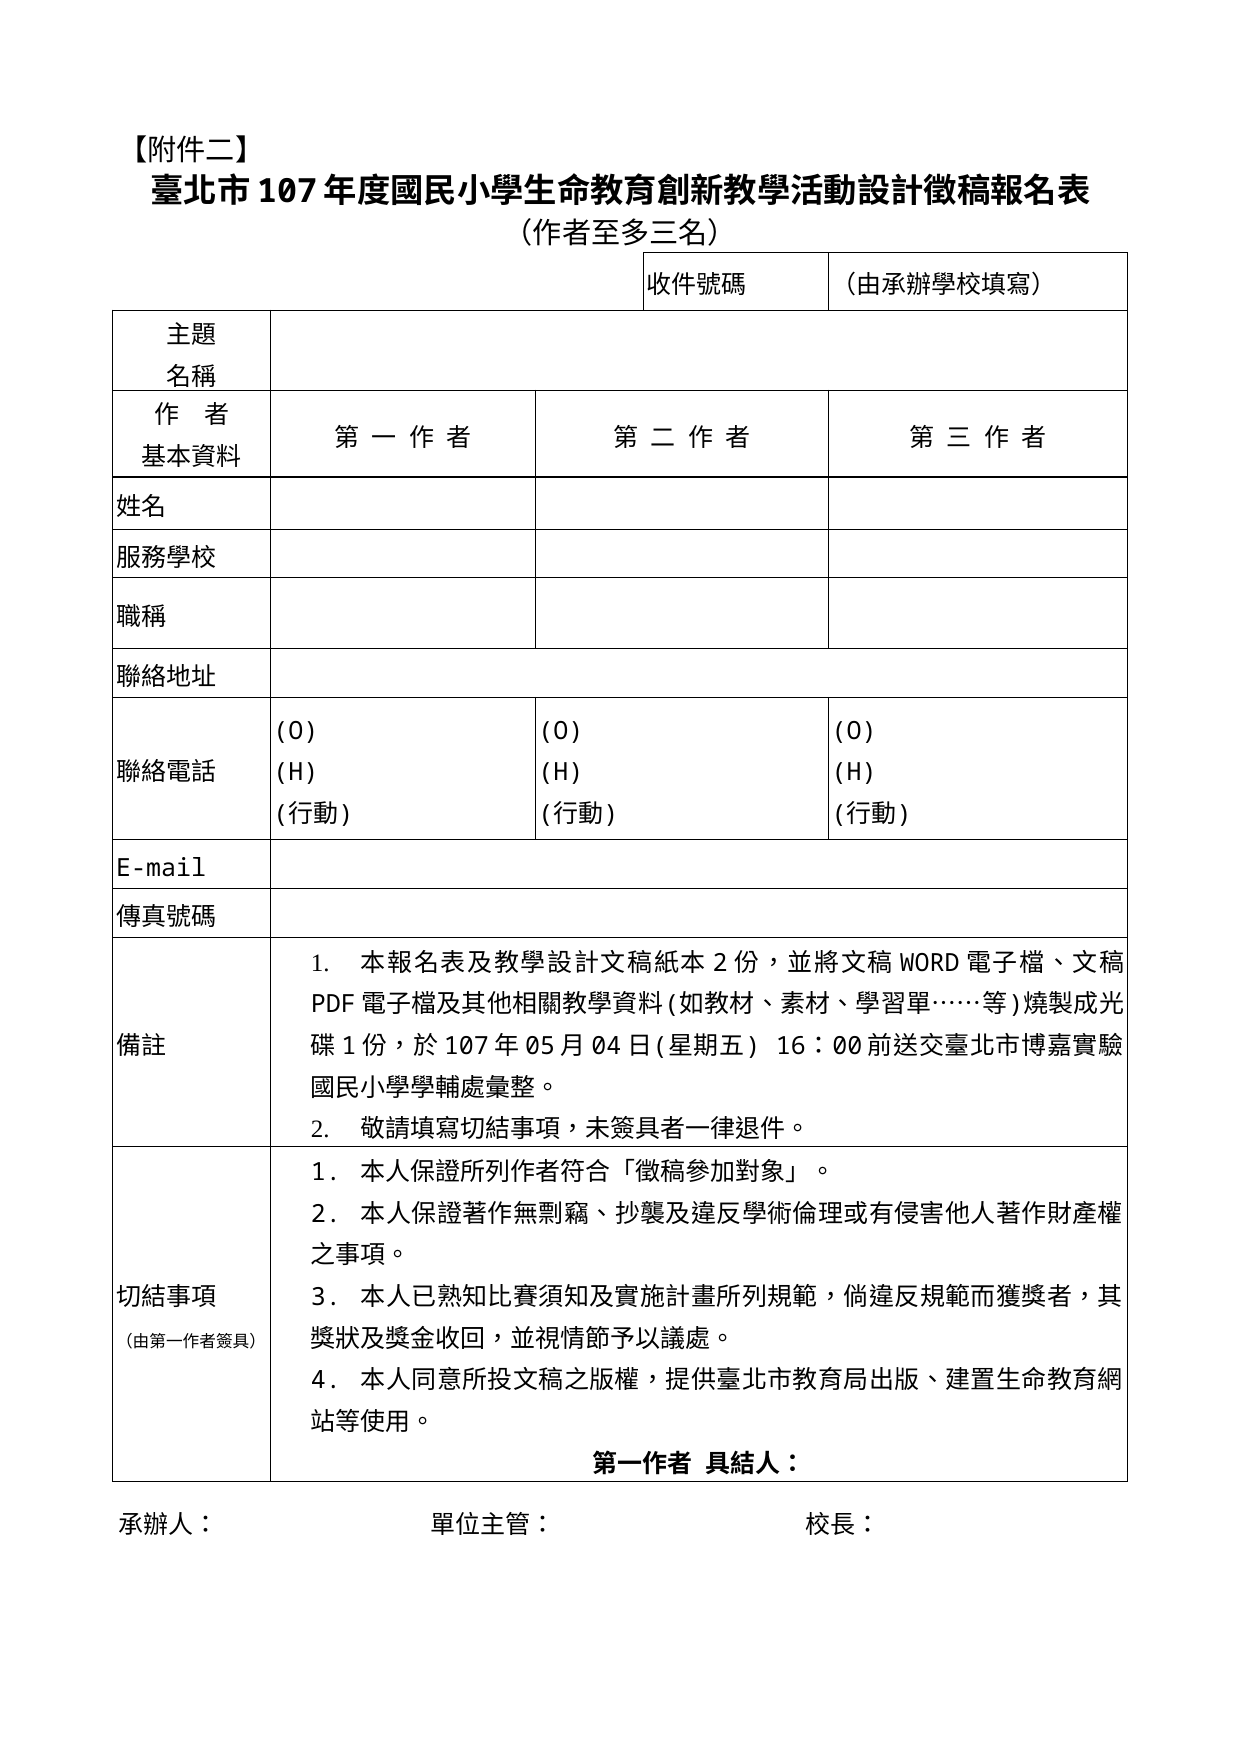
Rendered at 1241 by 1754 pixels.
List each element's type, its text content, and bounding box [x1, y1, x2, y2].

table_cell 聯絡電話 [113, 698, 270, 838]
text （作者至多三名） [118, 210, 1122, 252]
table_cell [829, 478, 1127, 529]
text 承辦人： 單位主管： 校長： [118, 1500, 1122, 1542]
table_cell 服務學校 [113, 530, 270, 577]
table_cell [271, 649, 1127, 697]
table_header （由承辦學校填寫） [829, 253, 1127, 309]
table_cell [536, 478, 828, 529]
table_cell 第 二 作 者 [536, 391, 828, 476]
table_cell [829, 530, 1127, 577]
table_cell [271, 840, 1127, 887]
table_cell (O) (H) (行動) [271, 698, 535, 838]
table_header [113, 252, 270, 309]
table_header [535, 252, 643, 309]
table_cell 第 三 作 者 [829, 391, 1127, 476]
table_cell 切結事項 （由第一作者簽具） [113, 1147, 270, 1481]
table_cell 職稱 [113, 578, 270, 647]
table_header 收件號碼 [644, 253, 828, 309]
table_cell 姓名 [113, 478, 270, 529]
table_cell [271, 311, 1127, 389]
table_cell 聯絡地址 [113, 649, 270, 697]
text 臺北市107年度國民小學生命教育創新教學活動設計徵稿報名表 [118, 169, 1122, 210]
table_cell [829, 578, 1127, 647]
table_cell [271, 530, 535, 577]
table_header [270, 252, 535, 309]
table_cell 作 者 基本資料 [113, 391, 270, 476]
table_cell 本人保證所列作者符合「徵稿參加對象」。 本人保證著作無剽竊、抄襲及違反學術倫理或有侵害他人著作財產權之事項。 本人已熟知比賽須知及實施計畫所列規範，倘違反規範而獲獎者，其獎狀及獎金收回，並視情節予以議處。 本人同意所投文稿之版權，提供臺北市教育局出版、建置生命教育網站等使用。 第一作者 具結人： [271, 1147, 1127, 1481]
table_cell 第 一 作 者 [271, 391, 535, 476]
table_cell 本報名表及教學設計文稿紙本2份，並將文稿WORD電子檔、文稿PDF電子檔及其他相關教學資料(如教材、素材、學習單……等)燒製成光碟1份，於107年05月04日(星期五) 16：00前送交臺北市博嘉實驗國民小學學輔處彙整。 敬請填寫切結事項，未簽具者一律退件。 [271, 938, 1127, 1146]
table_cell E-mail [113, 840, 270, 887]
table_cell (O) (H) (行動) [536, 698, 828, 838]
table_cell [271, 578, 535, 647]
table_cell 備註 [113, 938, 270, 1146]
table_cell [536, 578, 828, 647]
table_cell [271, 478, 535, 529]
table_cell (O) (H) (行動) [829, 698, 1127, 838]
table_cell 主題 名稱 [113, 311, 270, 389]
table_cell [536, 530, 828, 577]
table_cell [271, 889, 1127, 937]
text 【附件二】 [118, 127, 1122, 169]
table_cell 傳真號碼 [113, 889, 270, 937]
